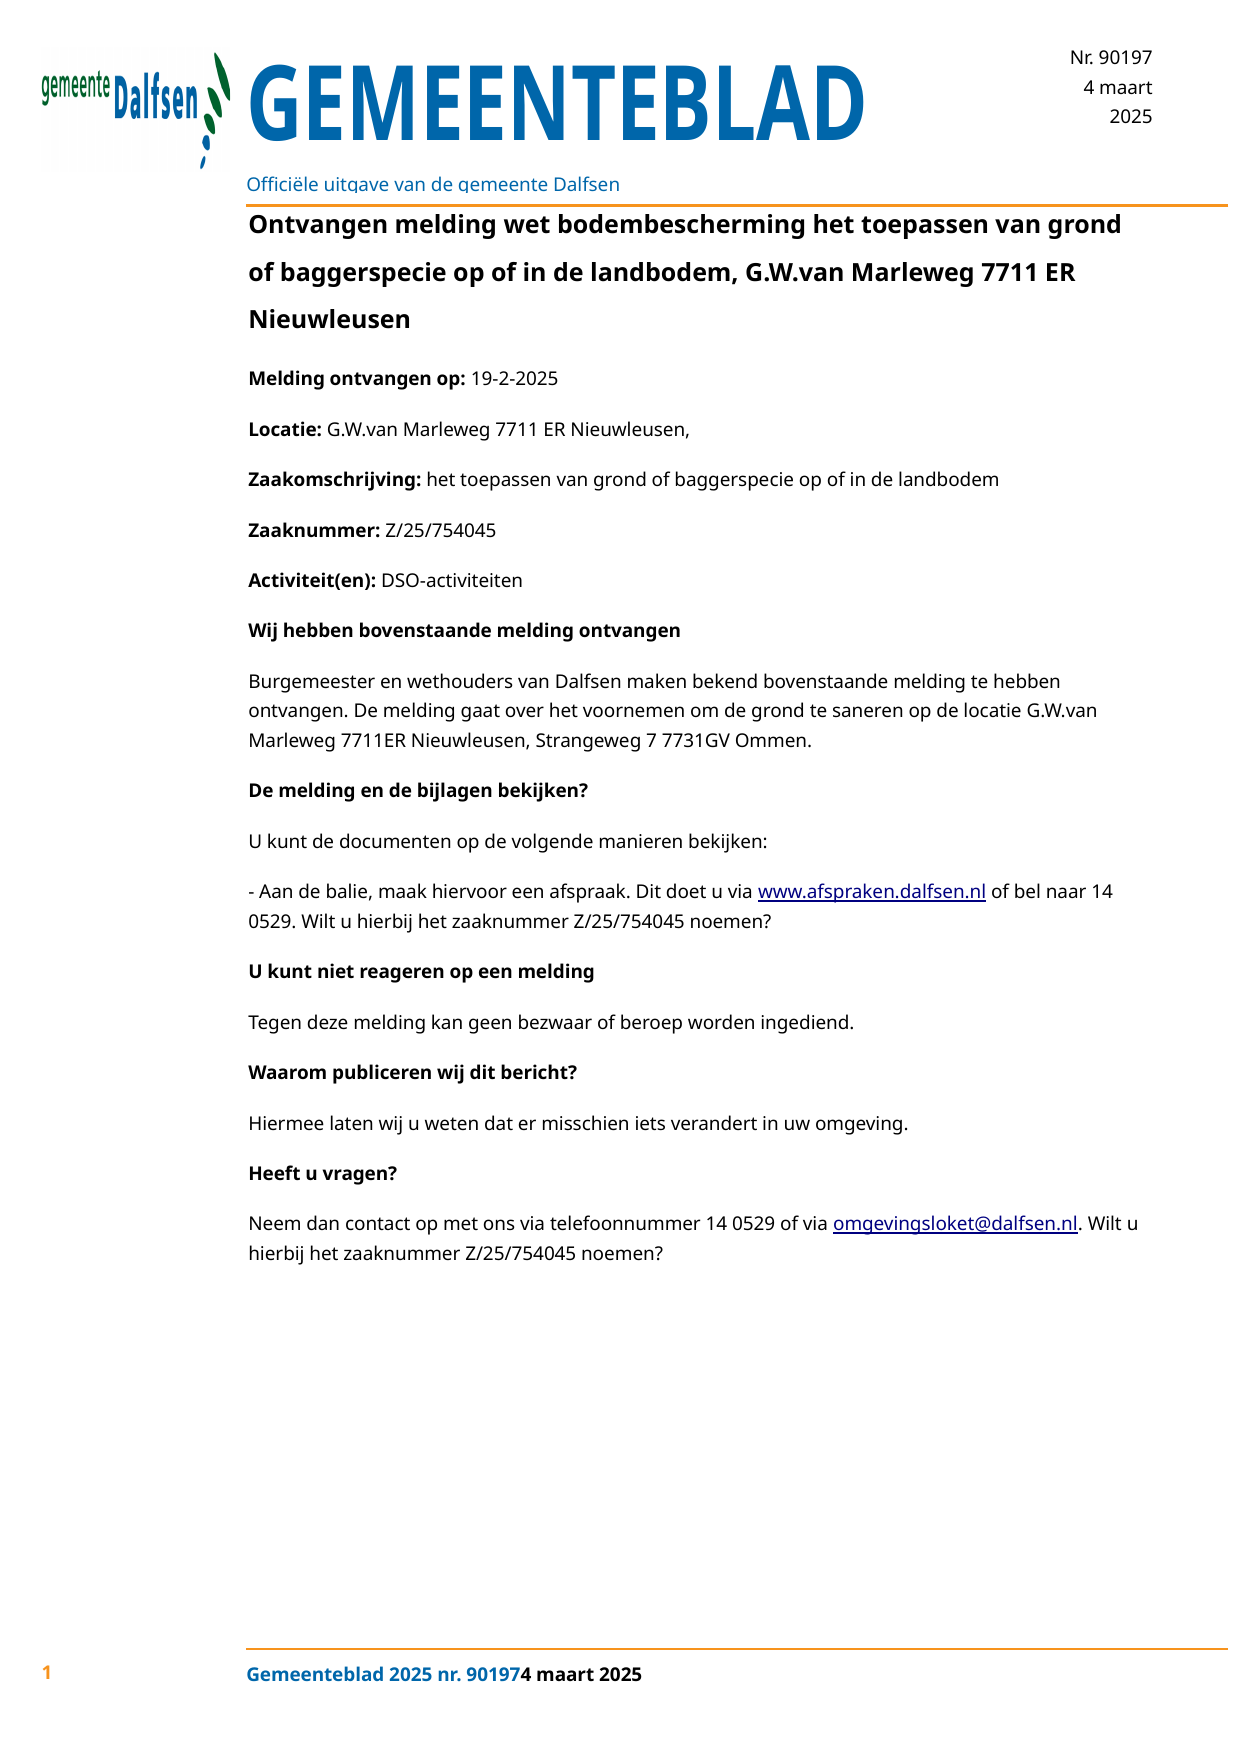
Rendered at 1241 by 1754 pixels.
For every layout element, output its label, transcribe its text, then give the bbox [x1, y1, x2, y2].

text Neem dan contact op met ons via telefoonnummer 14 0529 of via omgevingsloket@dalfsen.nl. Wilt u hierbij het zaaknummer Z/25/754045 noemen? [248, 1211, 1152, 1266]
text Zaaknummer: Z/25/754045 [248, 517, 1152, 542]
text U kunt de documenten op de volgende manieren bekijken: [248, 828, 1152, 854]
text Ontvangen melding wet bodembescherming het toepassen van grond of baggerspecie op of in de landbodem, G.W.van Marleweg 7711 ER Nieuwleusen [248, 207, 1152, 336]
text Hiermee laten wij u weten dat er misschien iets verandert in uw omgeving. [248, 1110, 1152, 1135]
text Melding ontvangen op: 19-2-2025 [248, 366, 1152, 391]
text Locatie: G.W.van Marleweg 7711 ER Nieuwleusen, [248, 416, 1152, 442]
picture [41, 47, 231, 172]
text U kunt niet reageren op een melding [248, 958, 1152, 984]
text Waarom publiceren wij dit bericht? [248, 1059, 1152, 1085]
text Activiteit(en): DSO-activiteiten [248, 567, 1152, 593]
text - Aan de balie, maak hiervoor een afspraak. Dit doet u via www.afspraken.dalfsen.nl of bel naar 14 0529. Wilt u hierbij het zaaknummer Z/25/754045 noemen? [248, 878, 1152, 934]
text Burgemeester en wethouders van Dalfsen maken bekend bovenstaande melding te hebben ontvangen. De melding gaat over het voornemen om de grond te saneren op de locatie G.W.van Marleweg 7711ER Nieuwleusen, Strangeweg 7 7731GV Ommen. [248, 668, 1152, 753]
text Tegen deze melding kan geen bezwaar of beroep worden ingediend. [248, 1009, 1152, 1034]
text Heeft u vragen? [248, 1160, 1152, 1186]
text Zaakomschrijving: het toepassen van grond of baggerspecie op of in de landbodem [248, 466, 1152, 492]
text Wij hebben bovenstaande melding ontvangen [248, 618, 1152, 643]
text De melding en de bijlagen bekijken? [248, 778, 1152, 803]
